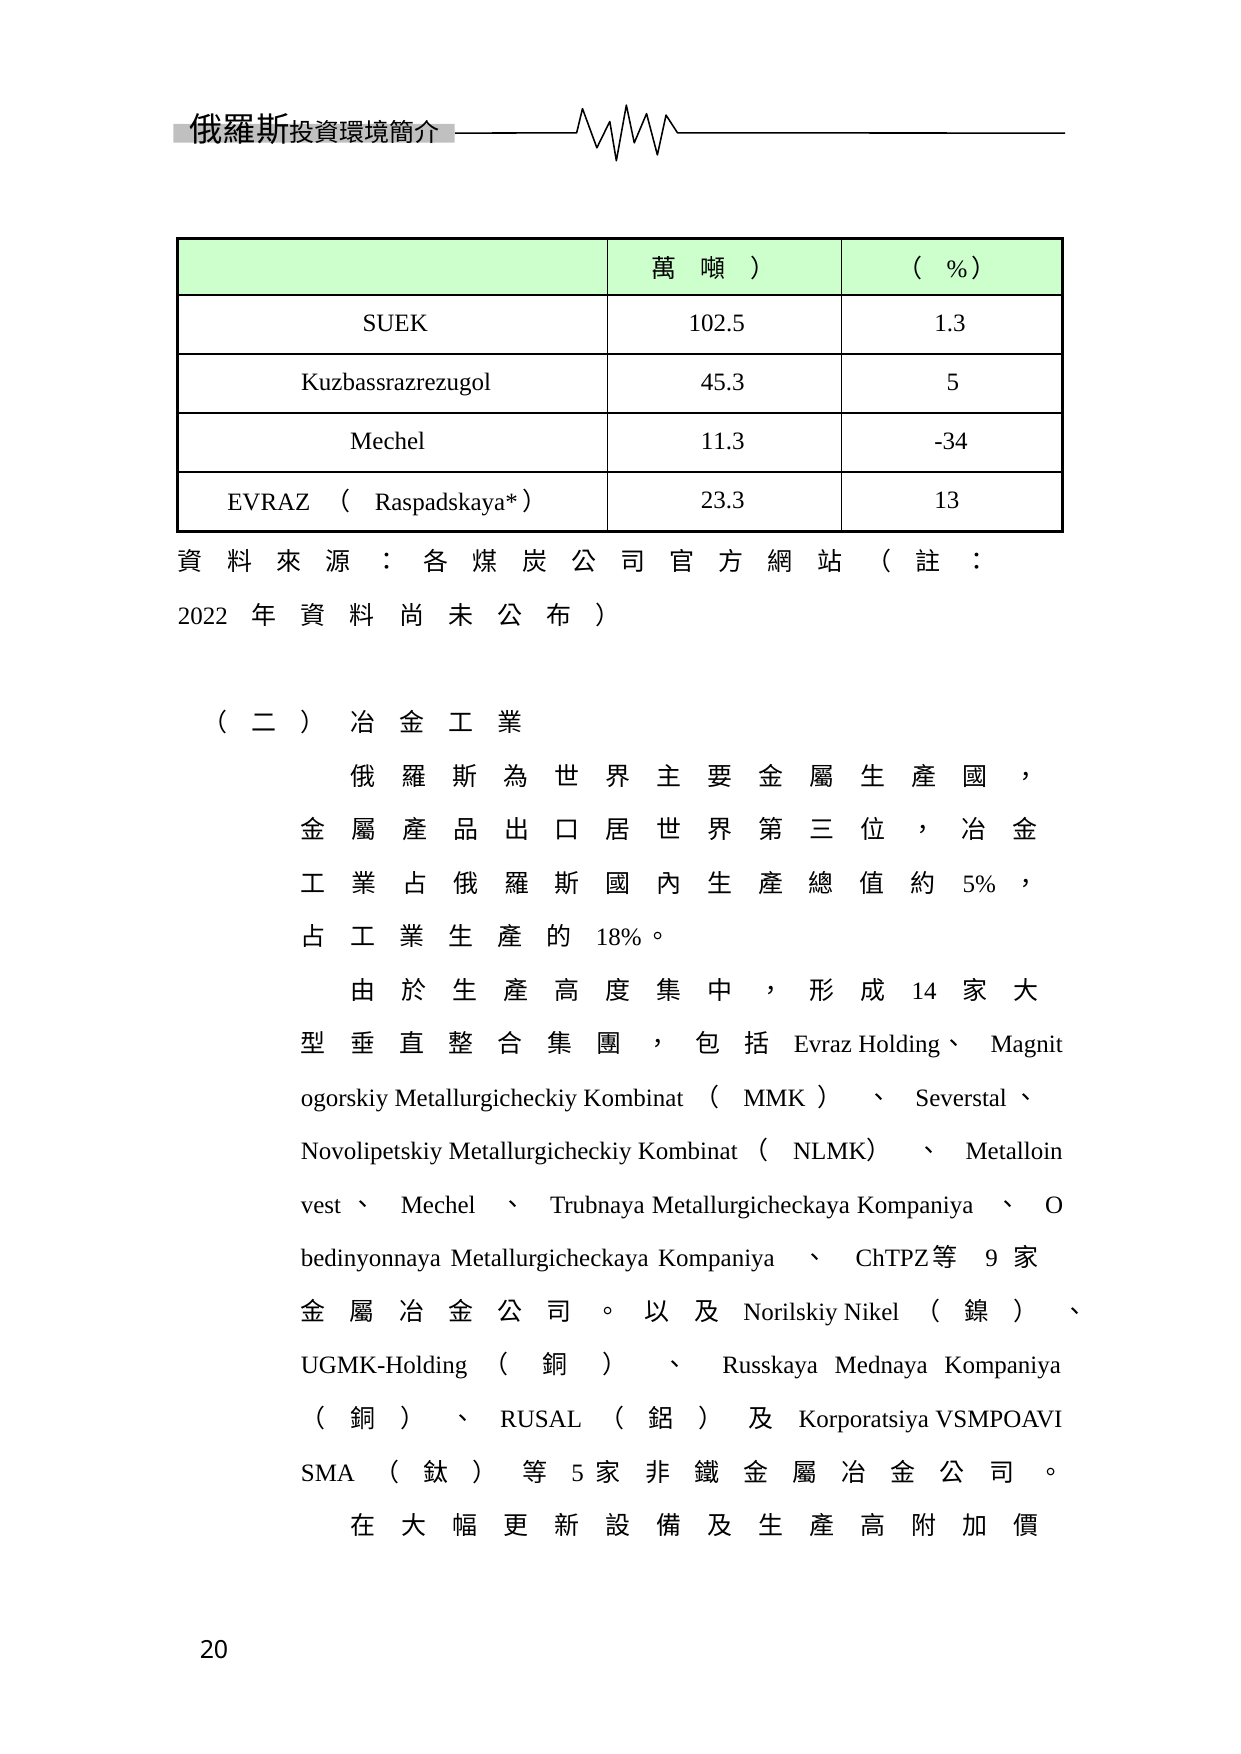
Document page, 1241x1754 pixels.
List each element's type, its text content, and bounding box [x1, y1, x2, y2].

table_cell Mechel [179, 414, 607, 471]
text （二）冶金工業 [202, 694, 1063, 747]
table_cell 23.3 [608, 473, 841, 530]
text 由於生產高度集中，形成14家大型垂直整合集團，包括Evraz Holding、Magnitogorskiy Metallurgicheckiy Kombinat（MMK）、Severstal、Novolipetskiy Metallurgicheckiy Kombinat（NLMK）、Metalloinvest、Mechel、Trubnaya Metallurgicheckaya Kompaniya、Obedinyonnaya Metallurgicheckaya Kompaniya、ChTPZ等9家金屬冶金公司。以及Norilskiy Nikel（鎳）、UGMK-Holding（銅）、Russkaya Mednaya Kompaniya（銅）、RUSAL（鋁）及Korporatsiya VSMPOAVISMA（鈦）等5家非鐵金屬冶金公司。 [276, 962, 1063, 1497]
table_cell 1.3 [842, 296, 1061, 353]
table_cell 11.3 [608, 414, 841, 471]
table_header （%） [842, 240, 1061, 294]
table_cell SUEK [179, 296, 607, 353]
text 俄羅斯為世界主要金屬生產國，金屬產品出口居世界第三位，冶金工業占俄羅斯國內生產總值約5%，占工業生產的18%。 [276, 747, 1063, 962]
table_cell 5 [842, 355, 1061, 412]
table_header 萬噸） [608, 240, 841, 294]
table_cell -34 [842, 414, 1061, 471]
text 在大幅更新設備及生產高附加價 [276, 1497, 1063, 1551]
table_cell 102.5 [608, 296, 841, 353]
table_cell 13 [842, 473, 1061, 530]
table_header [179, 240, 607, 294]
table_cell Kuzbassrazrezugol [179, 355, 607, 412]
table_cell 45.3 [608, 355, 841, 412]
table_cell EVRAZ（Raspadskaya*） [179, 473, 607, 530]
text 資料來源：各煤炭公司官方網站（註：2022年資料尚未公布） [178, 533, 1063, 640]
